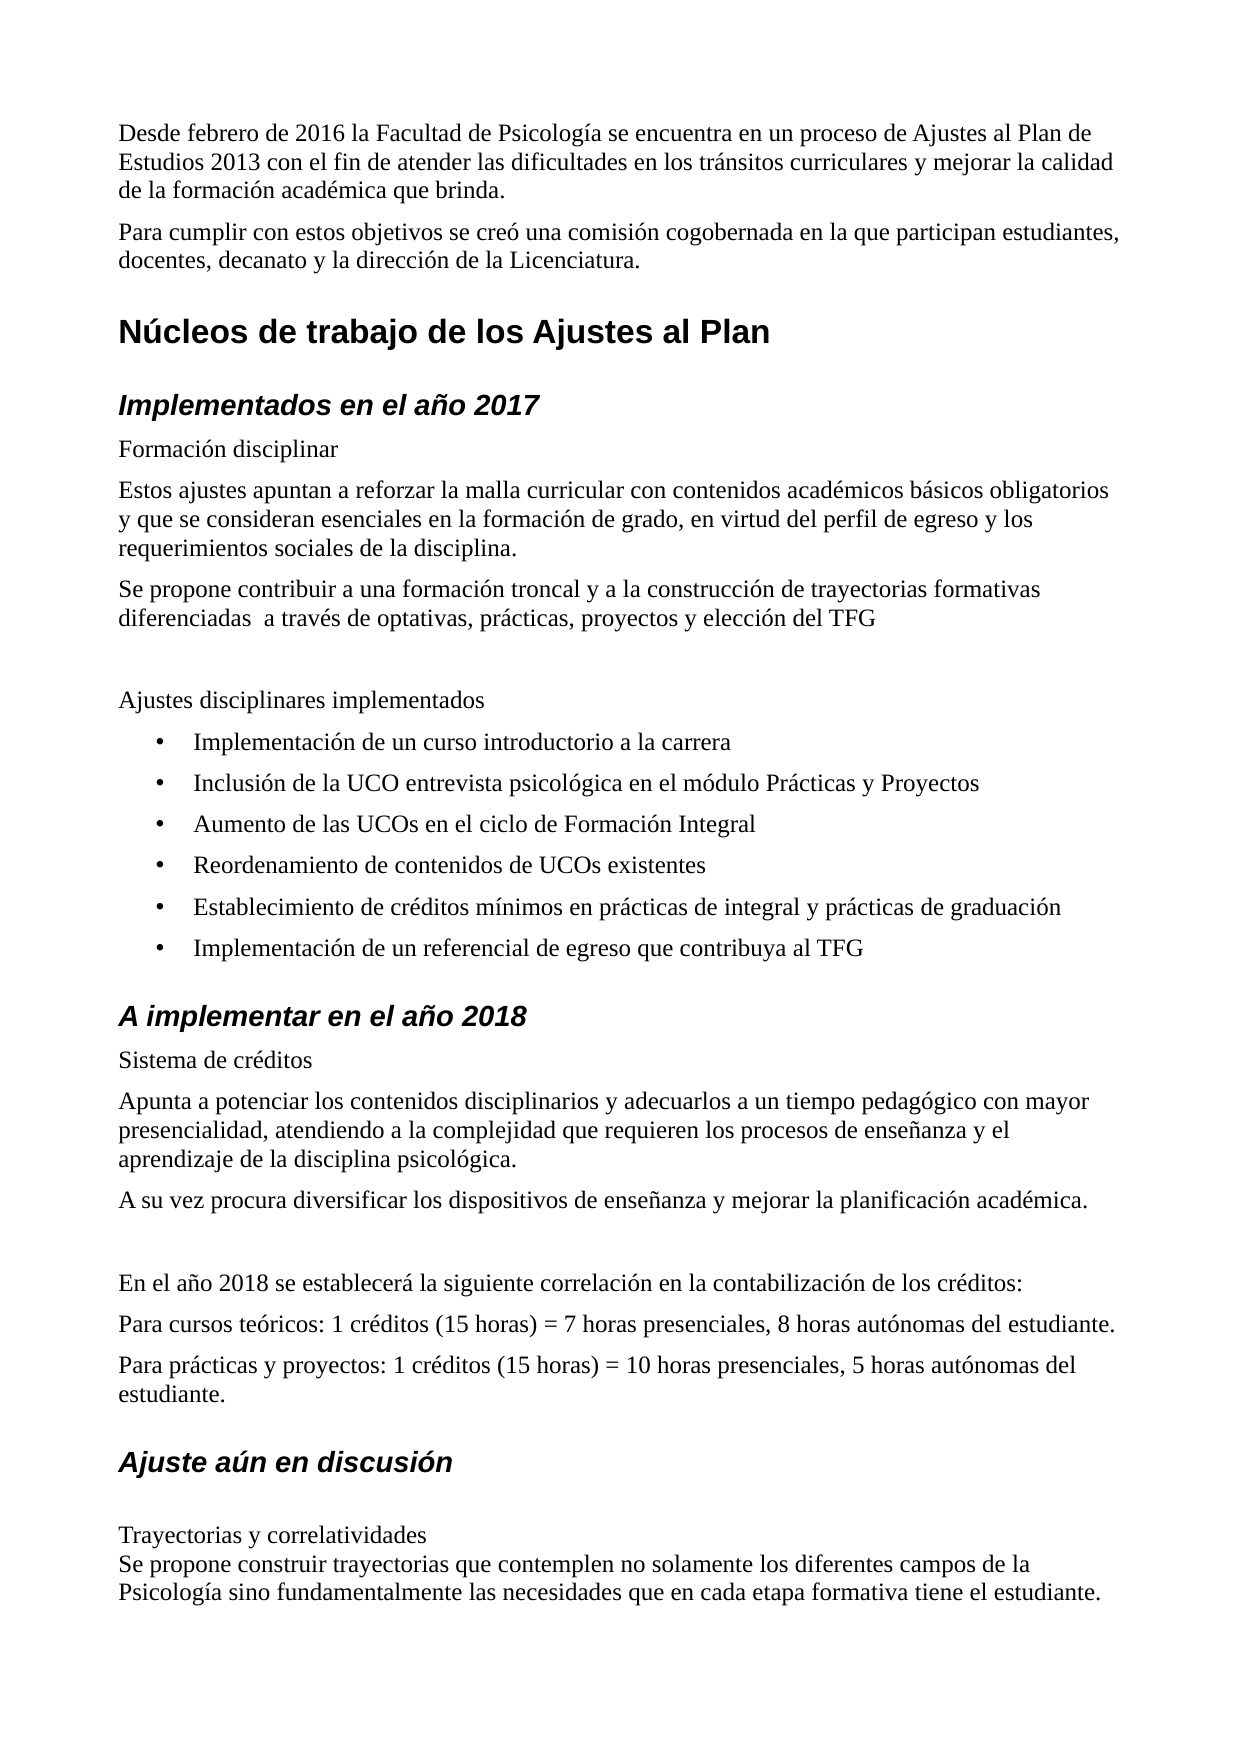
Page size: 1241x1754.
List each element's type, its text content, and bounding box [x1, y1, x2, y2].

list Reordenamiento de contenidos de UCOs existentes [156, 850, 1122, 879]
text Para cumplir con estos objetivos se creó una comisión cogobernada en la que participan estudiantes, docentes, decanato y la dirección de la Licenciatura. [118, 217, 1122, 274]
list Aumento de las UCOs en el ciclo de Formación Integral [156, 809, 1122, 838]
list Implementación de un referencial de egreso que contribuya al TFG [156, 933, 1122, 962]
subtitle A implementar en el año 2018 [118, 999, 1122, 1033]
text Estos ajustes apuntan a reforzar la malla curricular con contenidos académicos básicos obligatorios y que se consideran esenciales en la formación de grado, en virtud del perfil de egreso y los requerimientos sociales de la disciplina. [118, 475, 1122, 562]
text Apunta a potenciar los contenidos disciplinarios y adecuarlos a un tiempo pedagógico con mayor presencialidad, atendiendo a la complejidad que requieren los procesos de enseñanza y el aprendizaje de la disciplina psicológica. [118, 1086, 1122, 1173]
subtitle Ajuste aún en discusión [118, 1445, 1122, 1479]
text Sistema de créditos [118, 1045, 1122, 1074]
list Implementación de un curso introductorio a la carrera [156, 727, 1122, 755]
text Para cursos teóricos: 1 créditos (15 horas) = 7 horas presenciales, 8 horas autónomas del estudiante. [118, 1309, 1122, 1338]
text En el año 2018 se establecerá la siguiente correlación en la contabilización de los créditos: [118, 1268, 1122, 1296]
text Se propone contribuir a una formación troncal y a la construcción de trayectorias formativas diferenciadas a través de optativas, prácticas, proyectos y elección del TFG [118, 574, 1122, 632]
text A su vez procura diversificar los dispositivos de enseñanza y mejorar la planificación académica. [118, 1185, 1122, 1214]
text Ajustes disciplinares implementados [118, 685, 1122, 714]
text Formación disciplinar [118, 434, 1122, 463]
subtitle Núcleos de trabajo de los Ajustes al Plan [118, 312, 1122, 351]
text Desde febrero de 2016 la Facultad de Psicología se encuentra en un proceso de Ajustes al Plan de Estudios 2013 con el fin de atender las dificultades en los tránsitos curriculares y mejorar la calidad de la formación académica que brinda. [118, 118, 1122, 204]
list Establecimiento de créditos mínimos en prácticas de integral y prácticas de graduación [156, 892, 1122, 920]
list Inclusión de la UCO entrevista psicológica en el módulo Prácticas y Proyectos [156, 768, 1122, 797]
subtitle Implementados en el año 2017 [118, 388, 1122, 422]
text Se propone construir trayectorias que contemplen no solamente los diferentes campos de la Psicología sino fundamentalmente las necesidades que en cada etapa formativa tiene el estudiante. [118, 1549, 1122, 1606]
text Para prácticas y proyectos: 1 créditos (15 horas) = 10 horas presenciales, 5 horas autónomas del estudiante. [118, 1350, 1122, 1408]
text Trayectorias y correlatividades [118, 1520, 1122, 1549]
